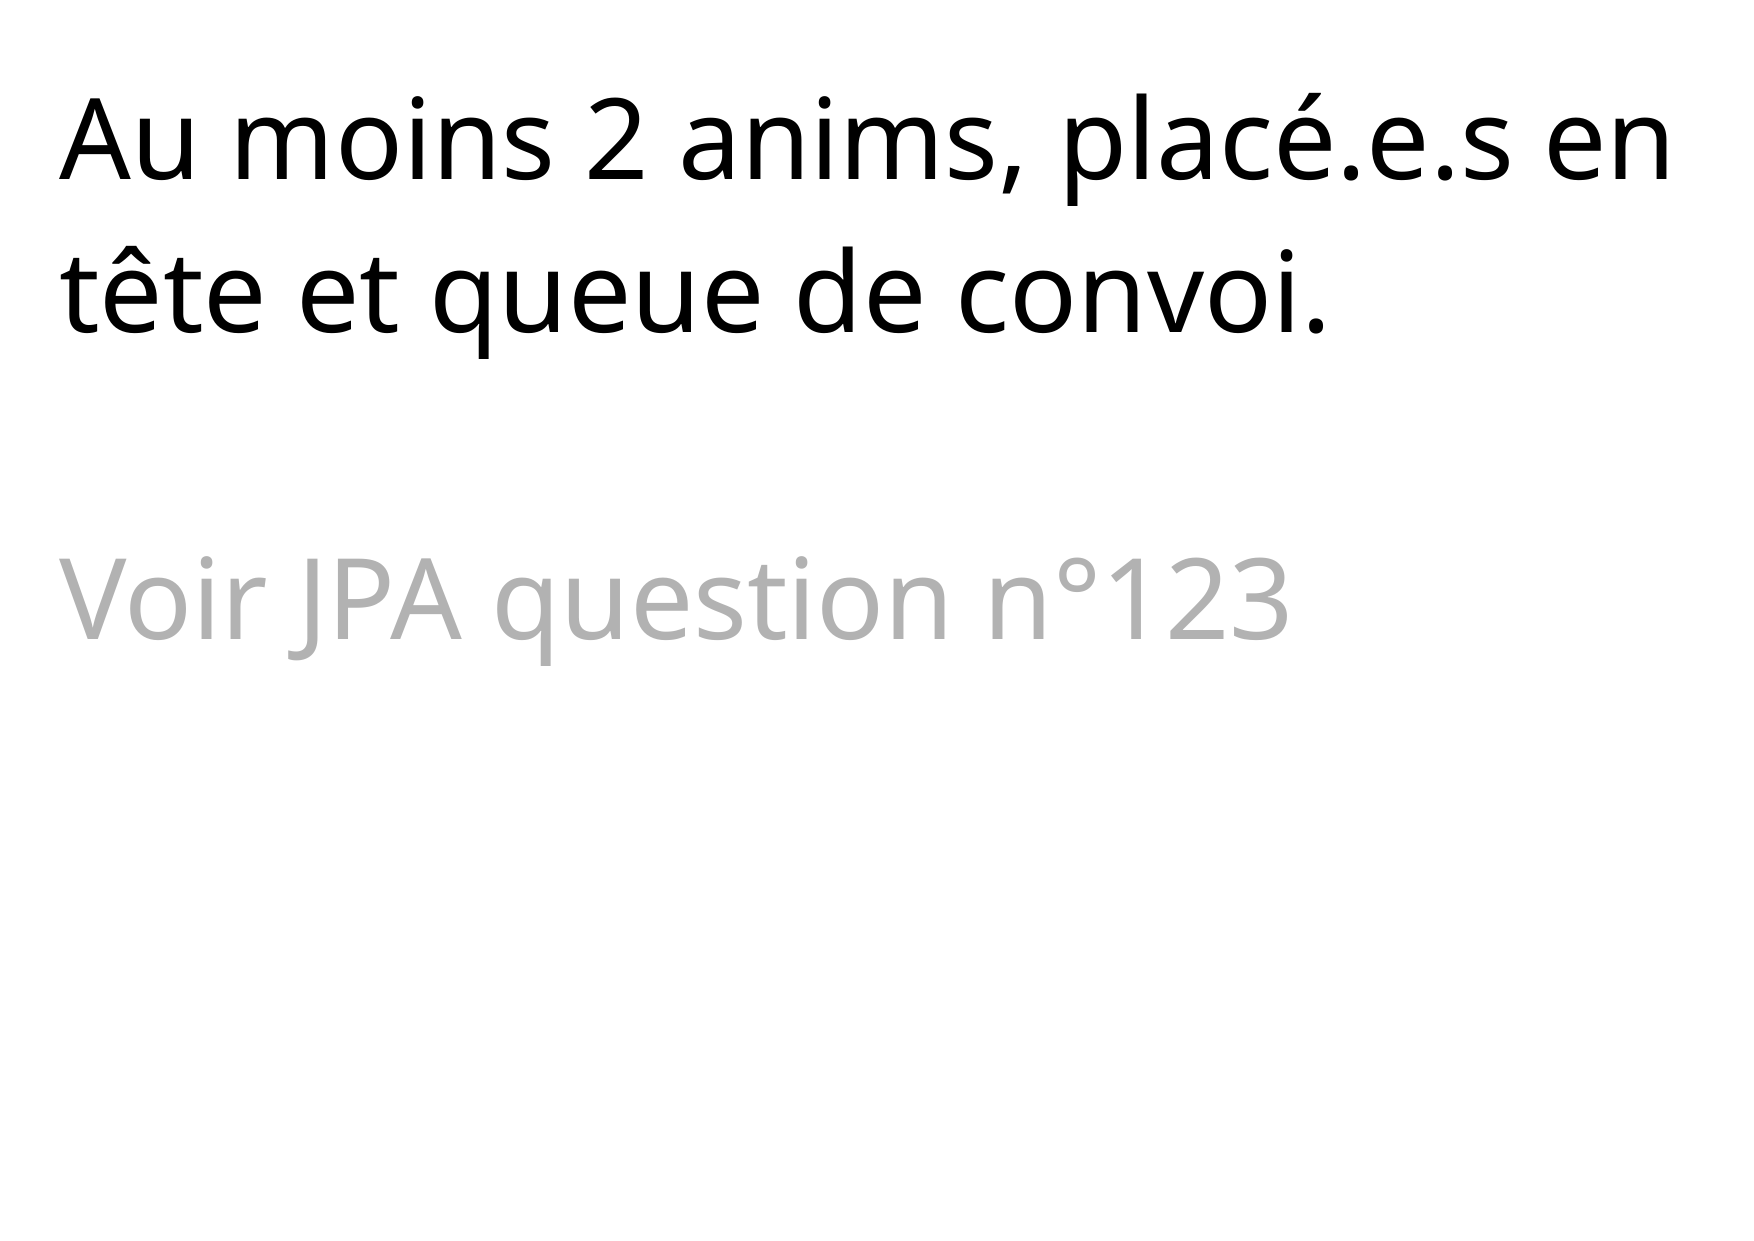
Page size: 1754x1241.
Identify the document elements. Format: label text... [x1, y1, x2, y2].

text Voir JPA question n°123 [59, 519, 1695, 672]
text Au moins 2 anims, placé.e.s en tête et queue de convoi. [59, 59, 1695, 366]
